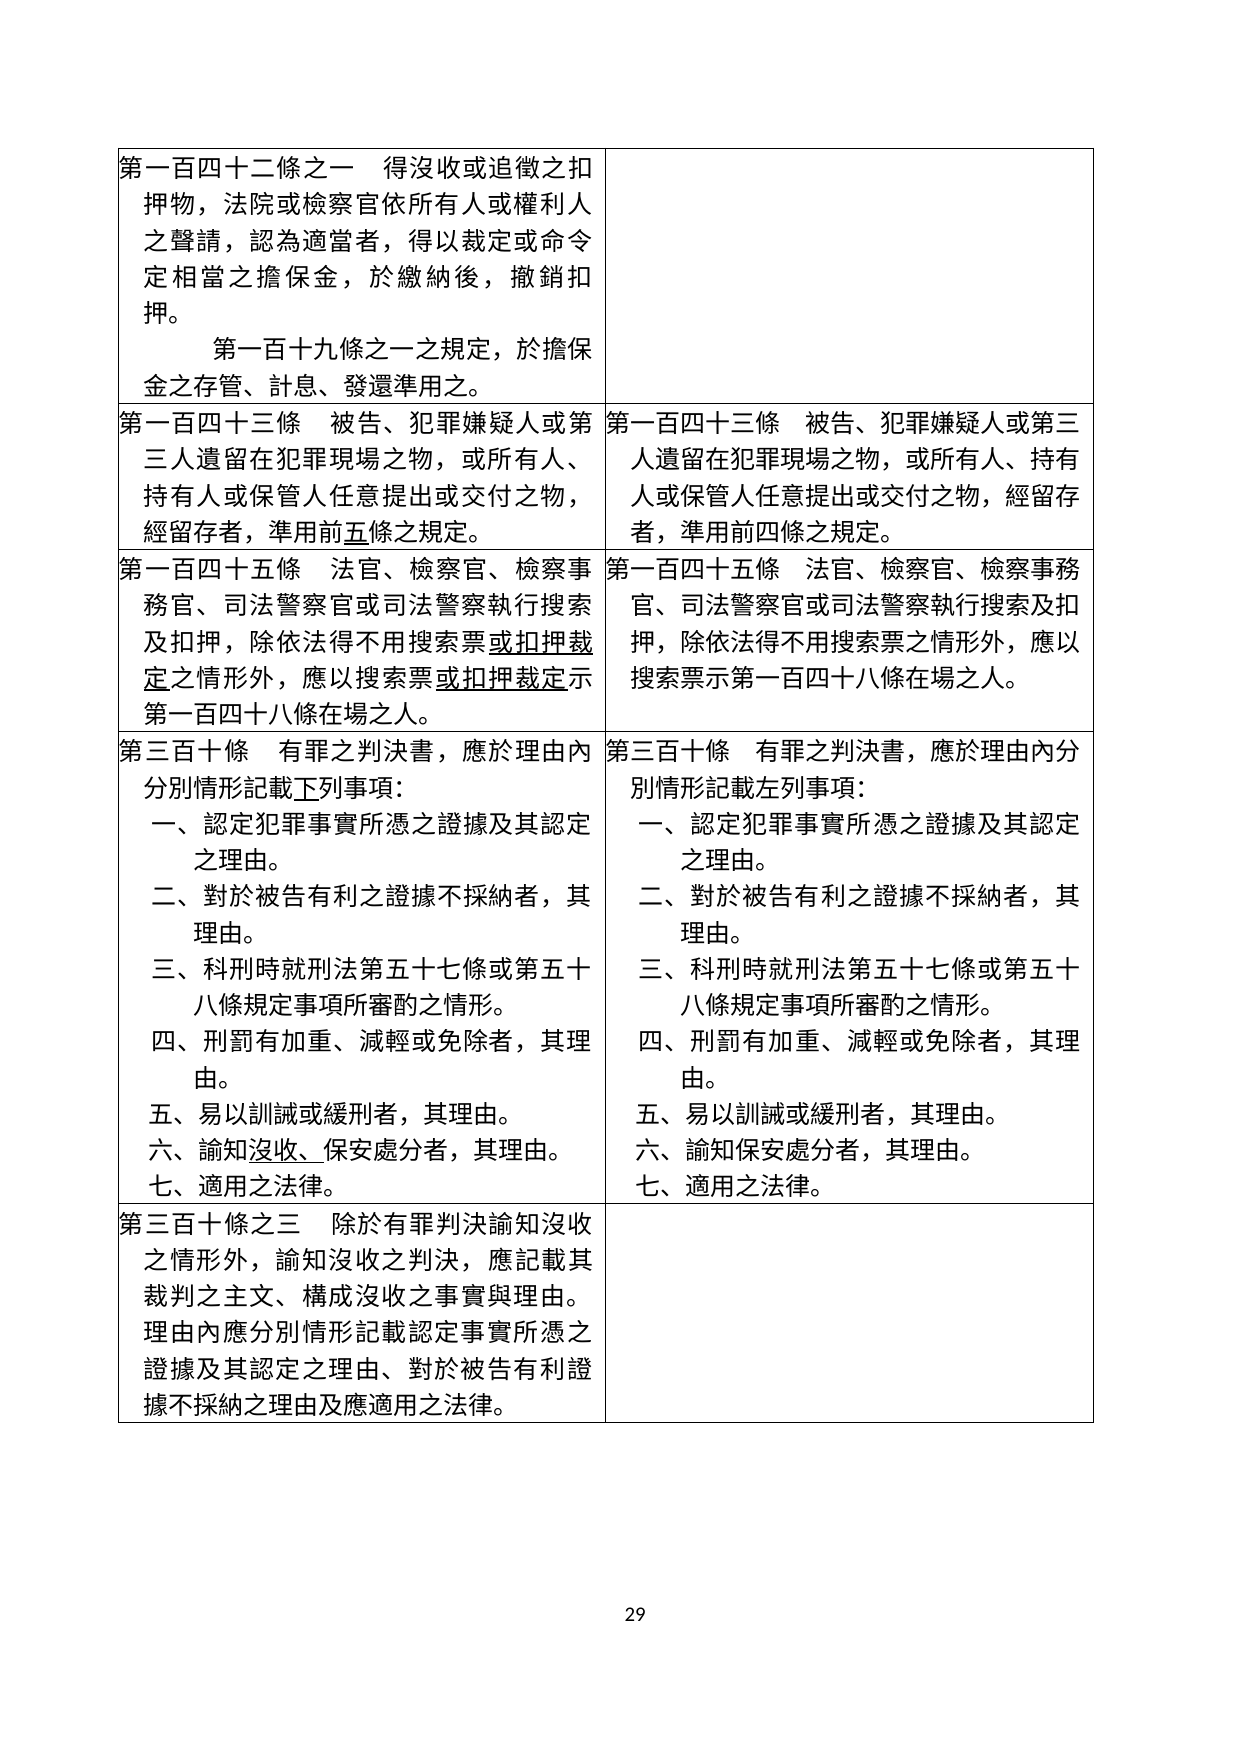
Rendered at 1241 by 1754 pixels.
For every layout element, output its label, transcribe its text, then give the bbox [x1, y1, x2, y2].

table_cell 第一百四十三條 被告、犯罪嫌疑人或第三人遺留在犯罪現場之物，或所有人、持有人或保管人任意提出或交付之物，經留存者，準用前四條之規定。 [606, 404, 1093, 548]
table_cell 第一百四十三條 被告、犯罪嫌疑人或第三人遺留在犯罪現場之物，或所有人、持有人或保管人任意提出或交付之物，經留存者，準用前五條之規定。 [119, 404, 605, 548]
table_cell 第一百四十二條之一 得沒收或追徵之扣押物，法院或檢察官依所有人或權利人之聲請，認為適當者，得以裁定或命令定相當之擔保金，於繳納後，撤銷扣押。 第一百十九條之一之規定，於擔保金之存管、計息、發還準用之。 [119, 149, 605, 402]
table_cell 第一百四十五條 法官、檢察官、檢察事務官、司法警察官或司法警察執行搜索及扣押，除依法得不用搜索票之情形外，應以搜索票示第一百四十八條在場之人。 [606, 550, 1093, 731]
table_cell 第三百十條 有罪之判決書，應於理由內分別情形記載左列事項： 一、認定犯罪事實所憑之證據及其認定之理由。 二、對於被告有利之證據不採納者，其理由。 三、科刑時就刑法第五十七條或第五十八條規定事項所審酌之情形。 四、刑罰有加重、減輕或免除者，其理由。 五、易以訓誡或緩刑者，其理由。 六、諭知保安處分者，其理由。 七、適用之法律。 [606, 732, 1093, 1203]
table_cell 第三百十條 有罪之判決書，應於理由內分別情形記載下列事項： 一、認定犯罪事實所憑之證據及其認定之理由。 二、對於被告有利之證據不採納者，其理由。 三、科刑時就刑法第五十七條或第五十八條規定事項所審酌之情形。 四、刑罰有加重、減輕或免除者，其理由。 五、易以訓誡或緩刑者，其理由。 六、諭知沒收、保安處分者，其理由。 七、適用之法律。 [119, 732, 605, 1203]
table_cell 第三百十條之三 除於有罪判決諭知沒收之情形外，諭知沒收之判決，應記載其裁判之主文、構成沒收之事實與理由。理由內應分別情形記載認定事實所憑之證據及其認定之理由、對於被告有利證據不採納之理由及應適用之法律。 [119, 1204, 605, 1422]
table_cell [606, 1204, 1093, 1422]
table_cell [606, 149, 1093, 402]
table_cell 第一百四十五條 法官、檢察官、檢察事務官、司法警察官或司法警察執行搜索及扣押，除依法得不用搜索票或扣押裁定之情形外，應以搜索票或扣押裁定示第一百四十八條在場之人。 [119, 550, 605, 731]
